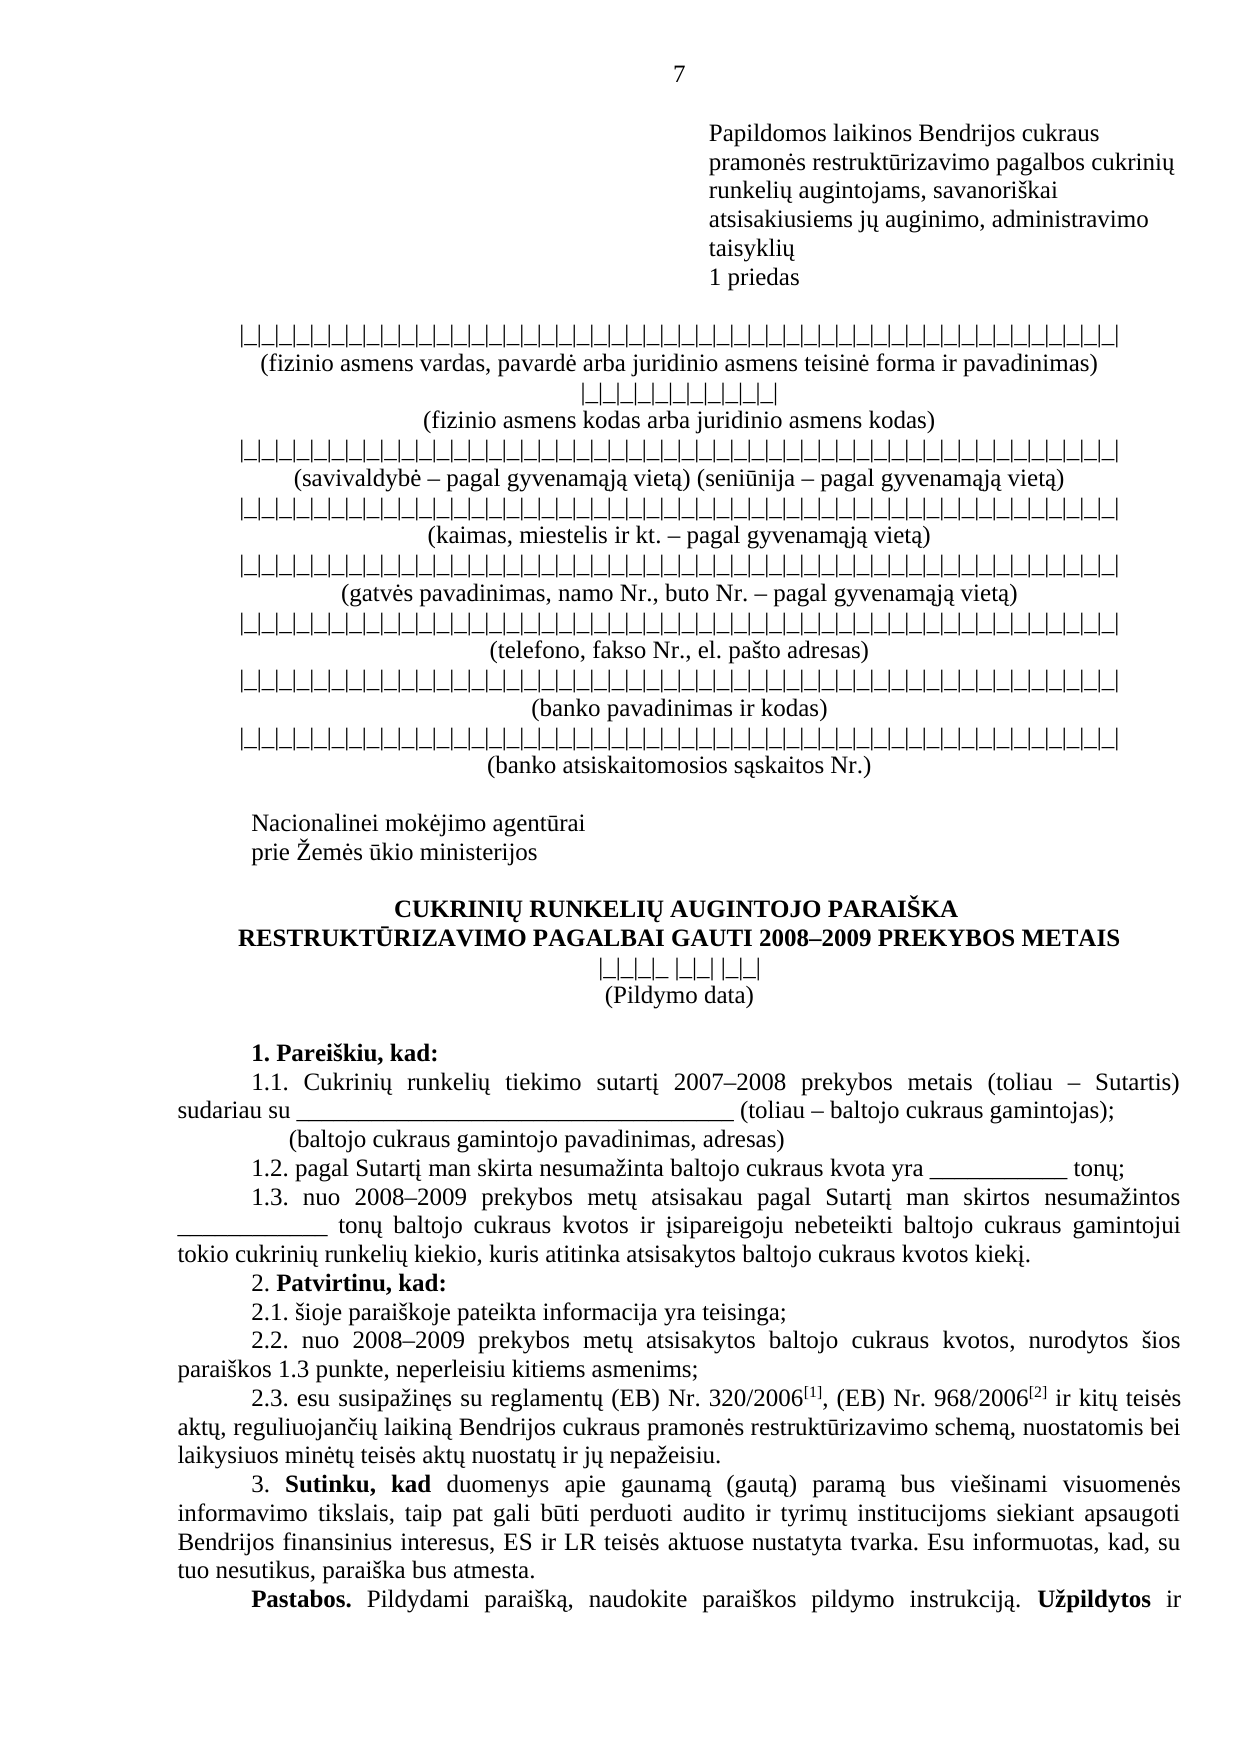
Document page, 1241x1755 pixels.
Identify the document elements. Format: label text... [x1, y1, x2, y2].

text 3. Sutinku, kad duomenys apie gaunamą (gautą) paramą bus viešinami visuomenės informavimo tikslais, taip pat gali būti perduoti audito ir tyrimų institucijoms siekiant apsaugoti Bendrijos finansinius interesus, ES ir LR teisės aktuose nustatyta tvarka. Esu informuotas, kad, su tuo nesutikus, paraiška bus atmesta. [177, 1469, 1181, 1584]
text Pastabos. Pildydami paraišką, naudokite paraiškos pildymo instrukciją. Užpildytos ir [177, 1584, 1181, 1613]
text atsisakiusiems jų auginimo, administravimo [177, 204, 1181, 233]
text runkelių augintojams, savanoriškai [177, 176, 1181, 204]
text 2. Patvirtinu, kad: [177, 1268, 1181, 1297]
text 1.2. pagal Sutartį man skirta nesumažinta baltojo cukraus kvota yra ___________ tonų; [177, 1153, 1181, 1182]
text |_|_|_|_ |_|_| |_|_| [177, 952, 1181, 981]
text prie Žemės ūkio ministerijos [177, 837, 1181, 866]
text (banko atsiskaitomosios sąskaitos Nr.) [177, 751, 1181, 779]
text 2.2. nuo 2008–2009 prekybos metų atsisakytos baltojo cukraus kvotos, nurodytos šios paraiškos 1.3 punkte, neperleisiu kitiems asmenims; [177, 1326, 1181, 1383]
text (baltojo cukraus gamintojo pavadinimas, adresas) [215, 1124, 1181, 1153]
text (Pildymo data) [177, 981, 1181, 1009]
text CUKRINIŲ RUNKELIŲ AUGINTOJO PARAIŠKA RESTRUKTŪRIZAVIMO PAGALBAI GAUTI 2008–2009 PREKYBOS METAIS [177, 894, 1181, 952]
text pramonės restruktūrizavimo pagalbos cukrinių [177, 147, 1181, 176]
text 1.1. Cukrinių runkelių tiekimo sutartį 2007–2008 prekybos metais (toliau – Sutartis) sudariau su (toliau – baltojo cukraus gamintojas); [177, 1067, 1181, 1124]
text 2.3. esu susipažinęs su reglamentų (EB) Nr. 320/2006[1], (EB) Nr. 968/2006[2] ir kitų teisės aktų, reguliuojančių laikiną Bendrijos cukraus pramonės restruktūrizavimo schemą, nuostatomis bei laikysiuos minėtų teisės aktų nuostatų ir jų nepažeisiu. [177, 1383, 1181, 1469]
text 1.3. nuo 2008–2009 prekybos metų atsisakau pagal Sutartį man skirtos nesumažintos ____________ tonų baltojo cukraus kvotos ir įsipareigoju nebeteikti baltojo cukraus gamintojui tokio cukrinių runkelių kiekio, kuris atitinka atsisakytos baltojo cukraus kvotos kiekį. [177, 1182, 1181, 1268]
text 2.1. šioje paraiškoje pateikta informacija yra teisinga; [177, 1297, 1181, 1326]
text Nacionalinei mokėjimo agentūrai [177, 808, 1181, 837]
text 1 priedas [177, 262, 1181, 291]
text taisyklių [177, 233, 1181, 262]
text Papildomos laikinos Bendrijos cukraus [177, 118, 1181, 147]
text 1. Pareiškiu, kad: [177, 1038, 1181, 1067]
